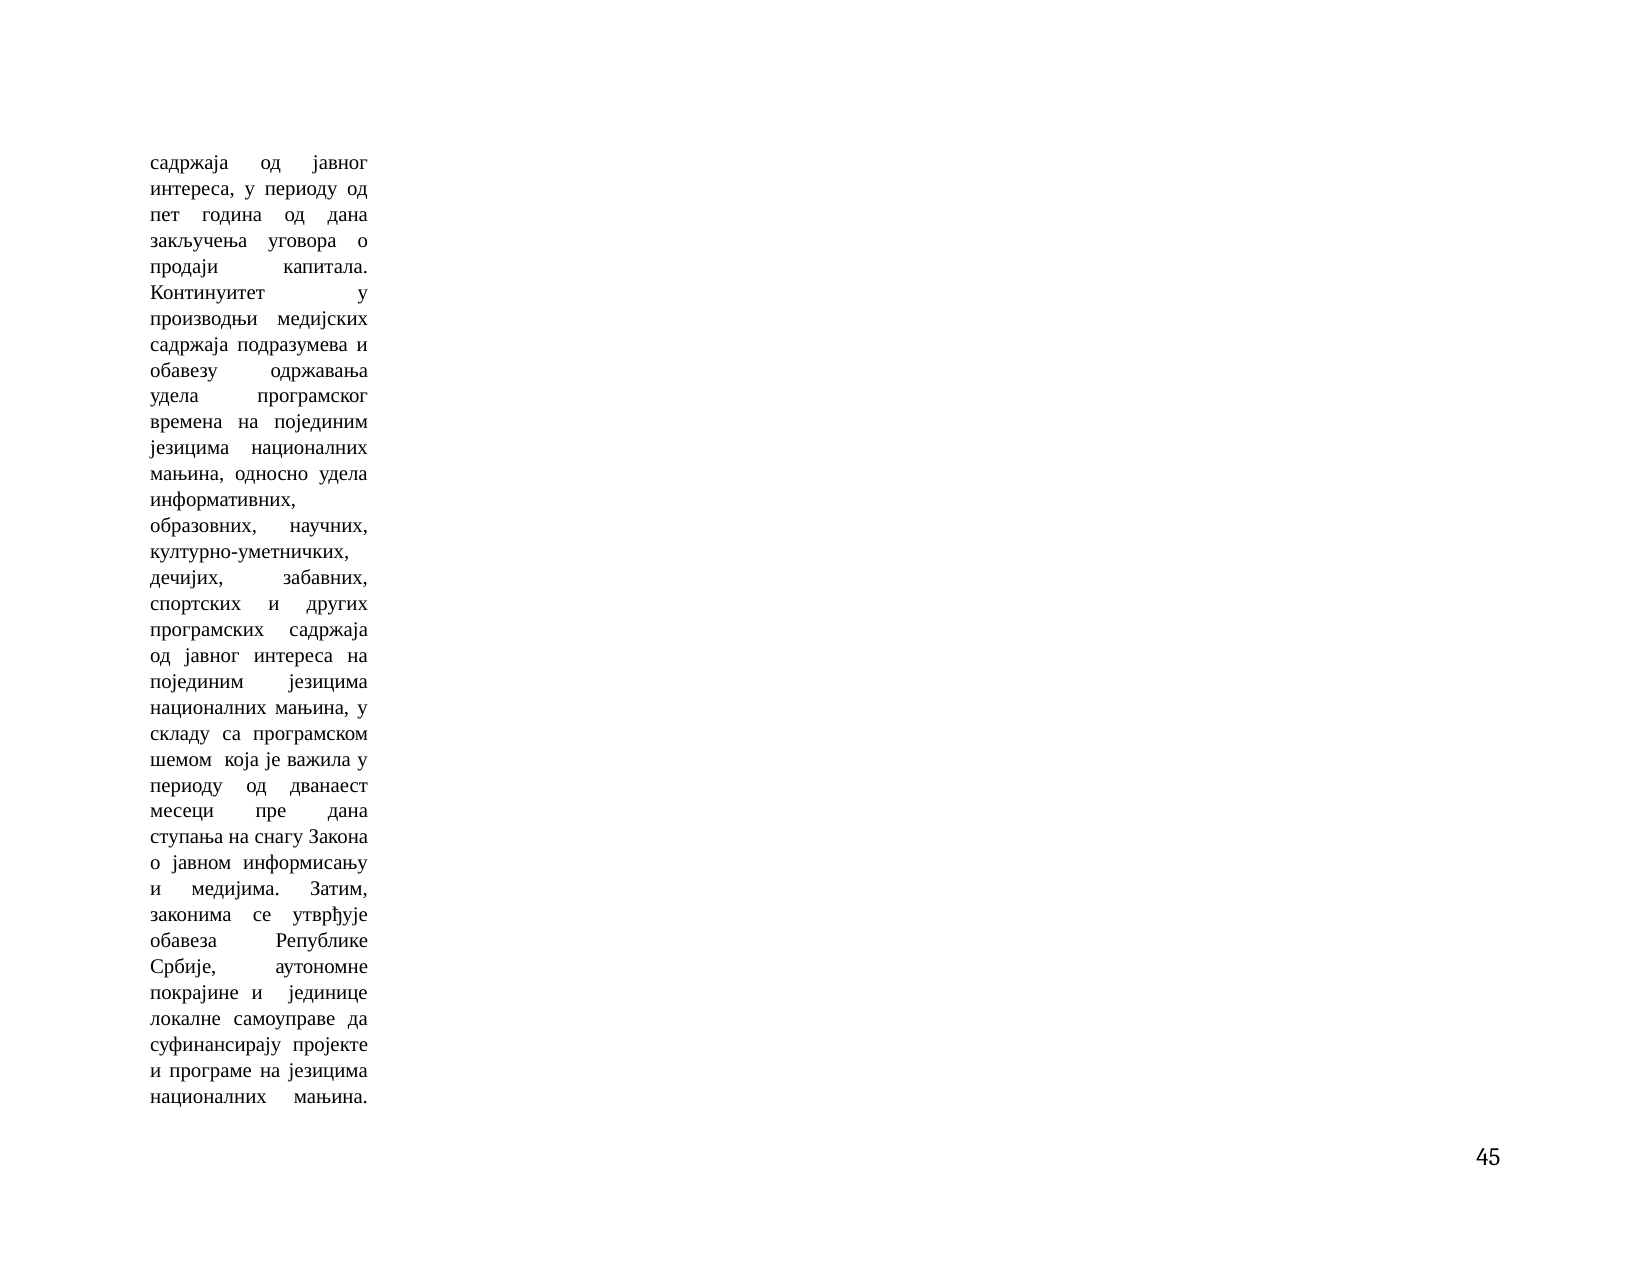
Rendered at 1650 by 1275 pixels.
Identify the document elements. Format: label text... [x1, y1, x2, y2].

table_cell садржаја од јавног интереса, у периоду од пет година од дана закључења уговора о продаји капитала. Континуитет у производњи медијских садржаја подразумева и обавезу одржавања удела програмског времена на појединим језицима националних мањина, односно удела информативних, образовних, научних, културно-уметничких, дечијих, забавних, спортских и других програмских садржаја од јавног интереса на појединим језицима националних мањина, у складу са програмском шемом која је важила у периоду од дванаест месеци пре дана ступања на снагу Закона о јавном информисању и медијима. Затим, законима се утврђује обавеза Републике Србије, аутономне покрајине и јединице локалне самоуправе да суфинансирају пројекте и програме на језицима националних мањина. [139, 150, 379, 1108]
